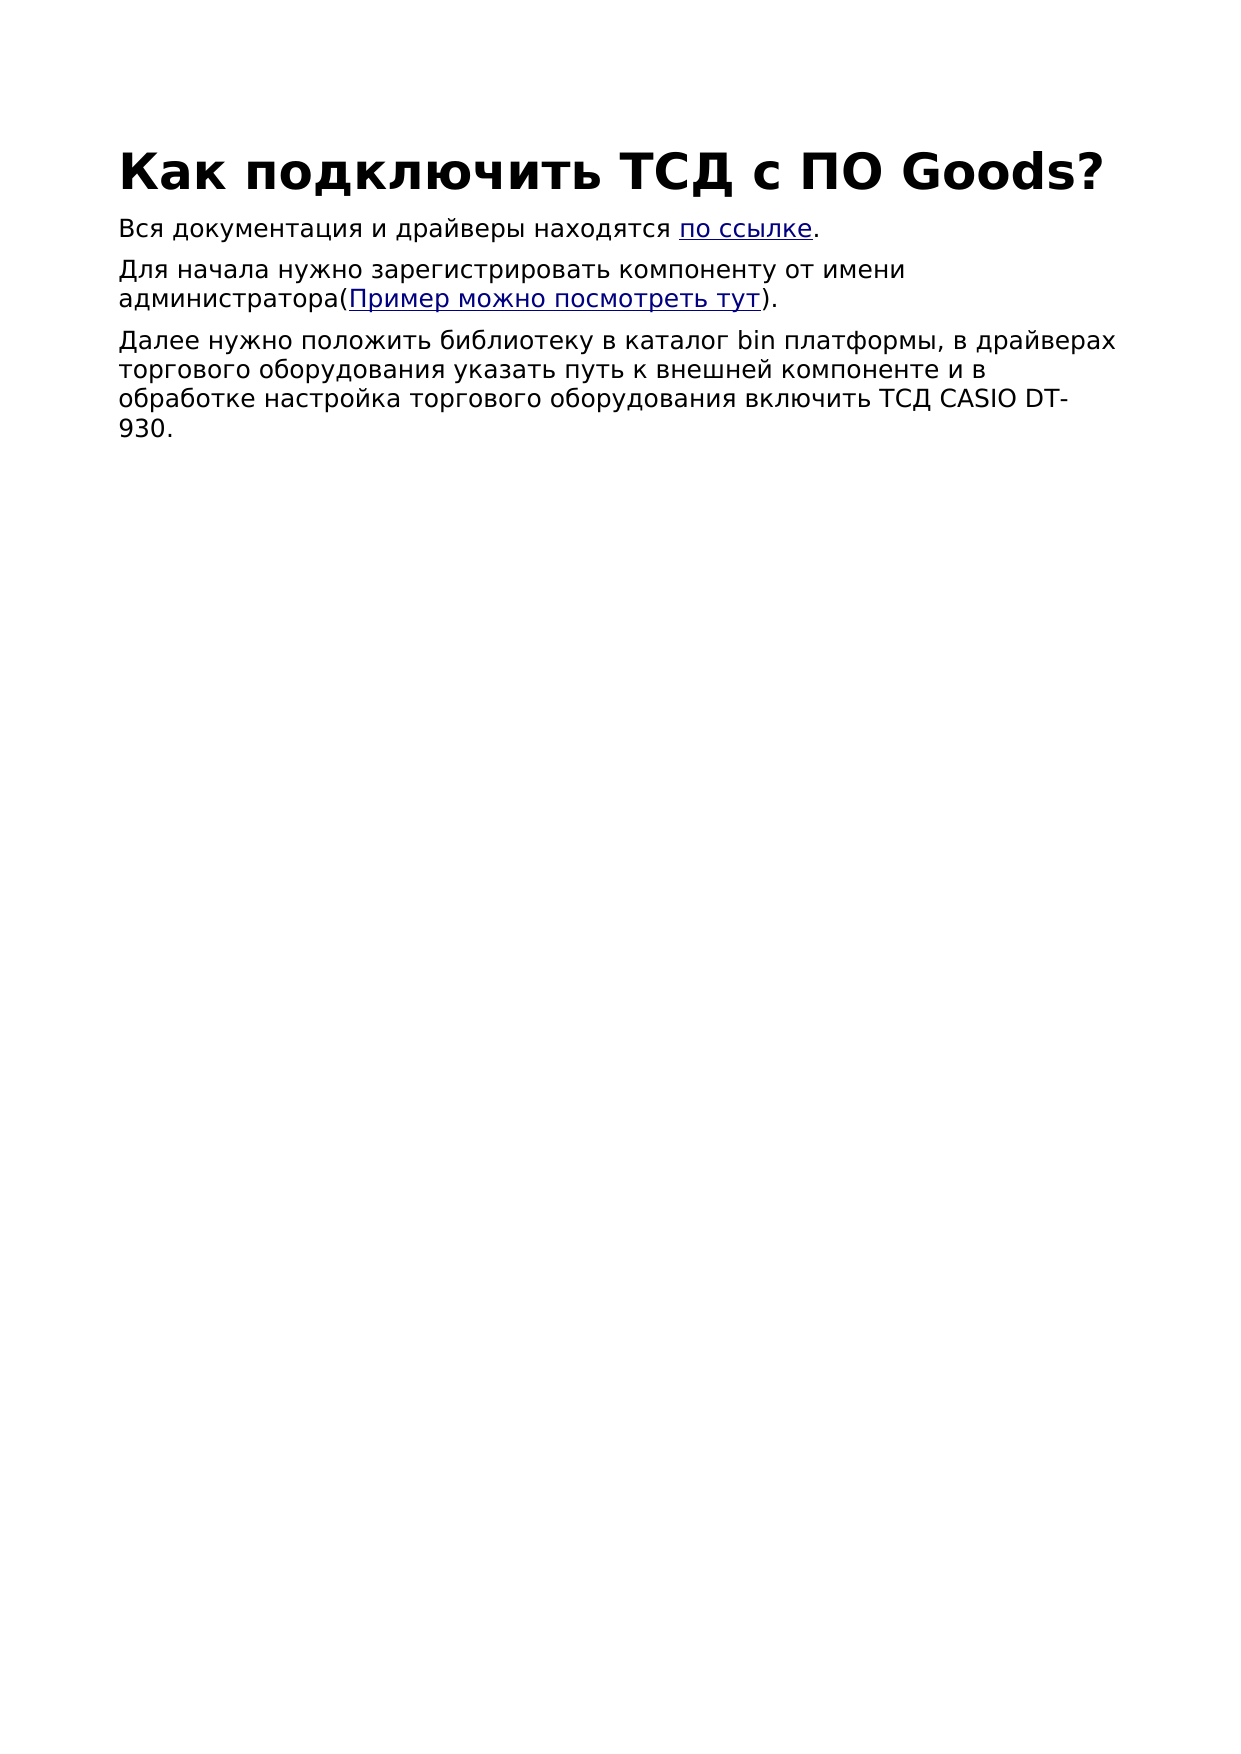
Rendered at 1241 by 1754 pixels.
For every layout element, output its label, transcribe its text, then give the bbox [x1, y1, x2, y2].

text Вся документация и драйверы находятся по ссылке. [118, 214, 1122, 243]
text Для начала нужно зарегистрировать компоненту от имени администратора(Пример можно посмотреть тут). [118, 256, 1122, 314]
text Далее нужно положить библиотеку в каталог bin платформы, в драйверах торгового оборудования указать путь к внешней компоненте и в обработке настройка торгового оборудования включить ТСД CASIO DT-930. [118, 326, 1122, 443]
subtitle Как подключить ТСД с ПО Goods? [118, 143, 1122, 201]
